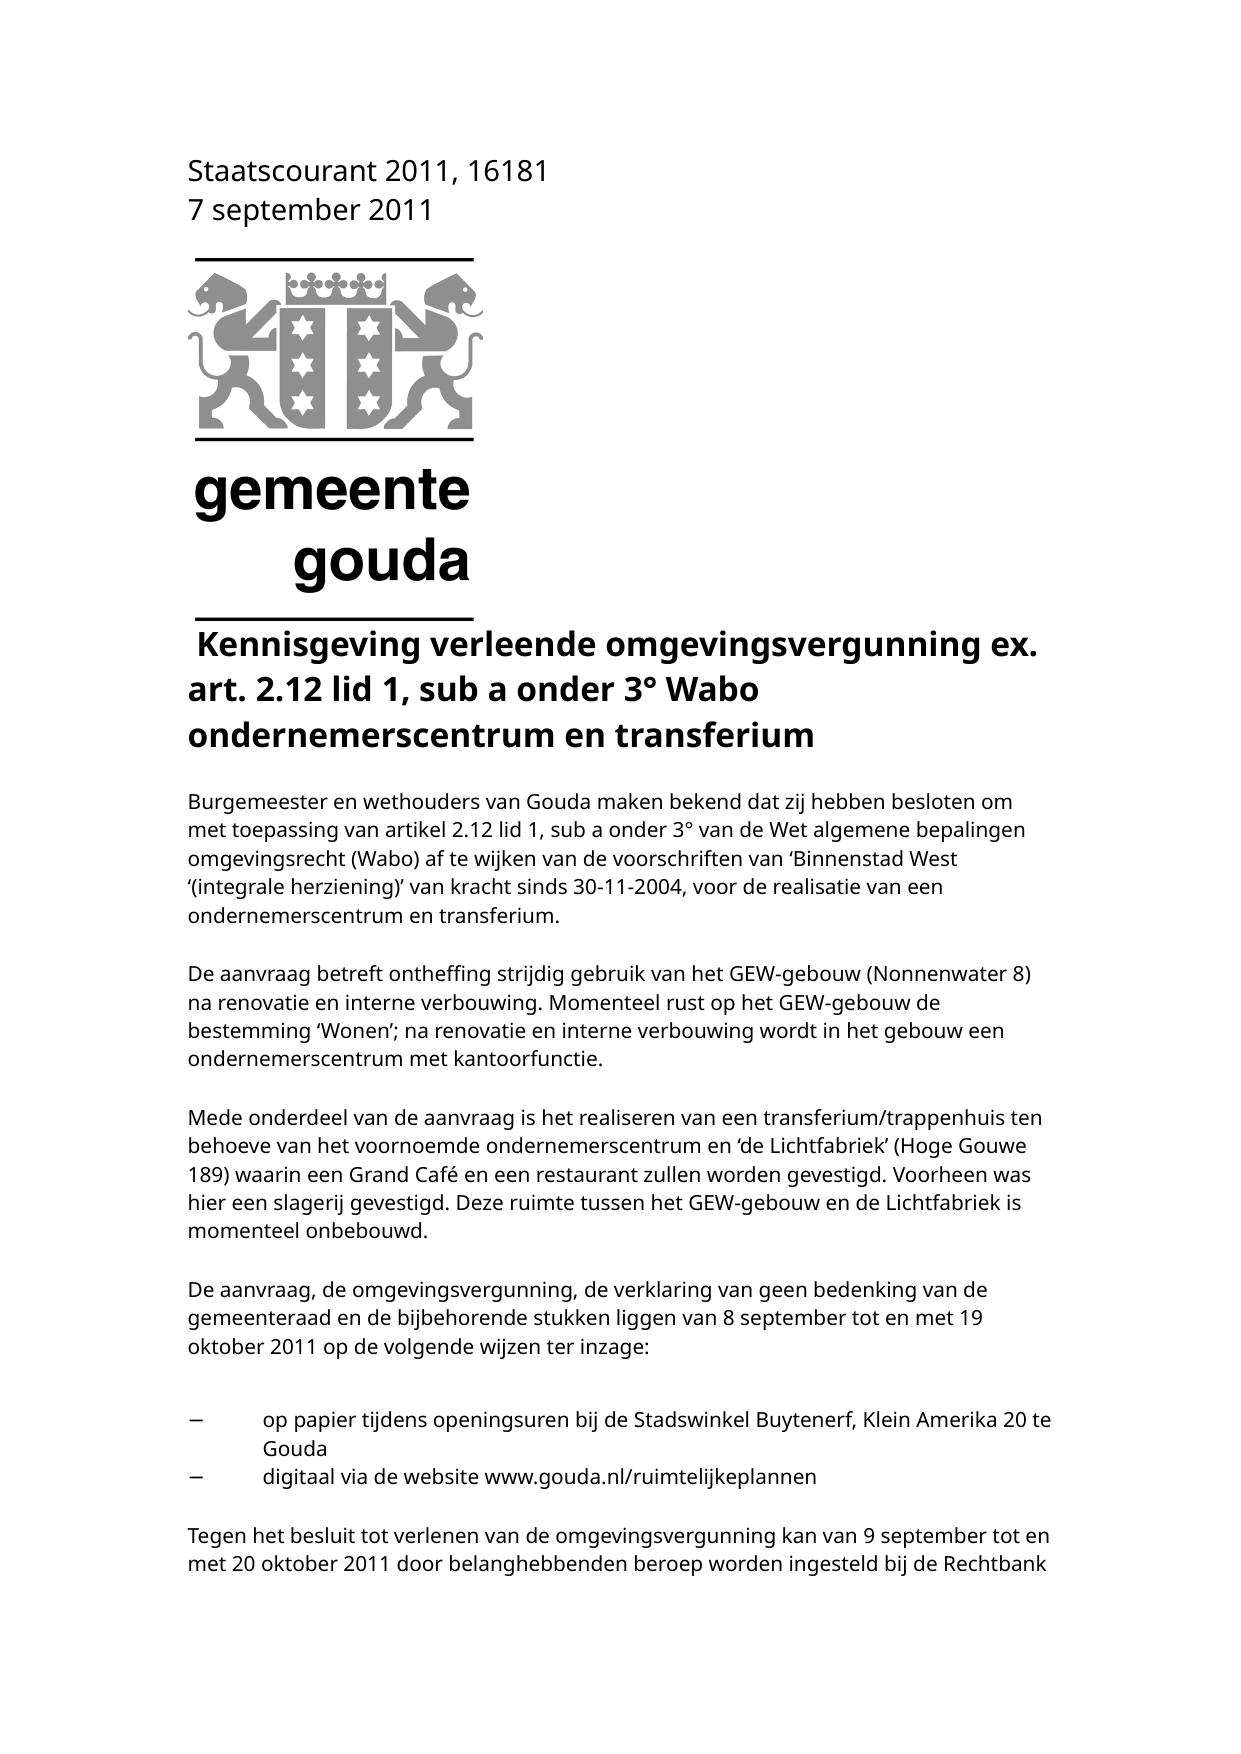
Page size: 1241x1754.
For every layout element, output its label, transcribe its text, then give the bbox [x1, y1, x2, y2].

text De aanvraag betreft ontheffing strijdig gebruik van het GEW-gebouw (Nonnenwater 8) na renovatie en interne verbouwing. Momenteel rust op het GEW-gebouw de bestemming ‘Wonen’; na renovatie en interne verbouwing wordt in het gebouw een ondernemerscentrum met kantoorfunctie. [187, 959, 1053, 1073]
list op papier tijdens openingsuren bij de Stadswinkel Buytenerf, Klein Amerika 20 te Gouda [187, 1405, 1053, 1462]
subtitle Kennisgeving verleende omgevingsvergunning ex. art. 2.12 lid 1, sub a onder 3° Wabo ondernemerscentrum en transferium [187, 271, 1053, 757]
text Burgemeester en wethouders van Gouda maken bekend dat zij hebben besloten om met toepassing van artikel 2.12 lid 1, sub a onder 3° van de Wet algemene bepalingen omgevingsrecht (Wabo) af te wijken van de voorschriften van ‘Binnenstad West ‘(integrale herziening)’ van kracht sinds 30-11-2004, voor de realisatie van een ondernemerscentrum en transferium. [187, 787, 1053, 929]
text De aanvraag, de omgevingsvergunning, de verklaring van geen bedenking van de gemeenteraad en de bijbehorende stukken liggen van 8 september tot en met 19 oktober 2011 op de volgende wijzen ter inzage: [187, 1275, 1053, 1360]
text Tegen het besluit tot verlenen van de omgevingsvergunning kan van 9 september tot en met 20 oktober 2011 door belanghebbenden beroep worden ingesteld bij de Rechtbank [187, 1521, 1053, 1578]
text Mede onderdeel van de aanvraag is het realiseren van een transferium/trappenhuis ten behoeve van het voornoemde ondernemerscentrum en ‘de Lichtfabriek’ (Hoge Gouwe 189) waarin een Grand Café en een restaurant zullen worden gevestigd. Voorheen was hier een slagerij gevestigd. Deze ruimte tussen het GEW-gebouw en de Lichtfabriek is momenteel onbebouwd. [187, 1103, 1053, 1245]
text 7 september 2011 [187, 190, 1053, 229]
text Staatscourant 2011, 16181 [187, 150, 1053, 190]
picture [187, 258, 484, 621]
list digitaal via de website www.gouda.nl/ruimtelijkeplannen [187, 1462, 1053, 1491]
